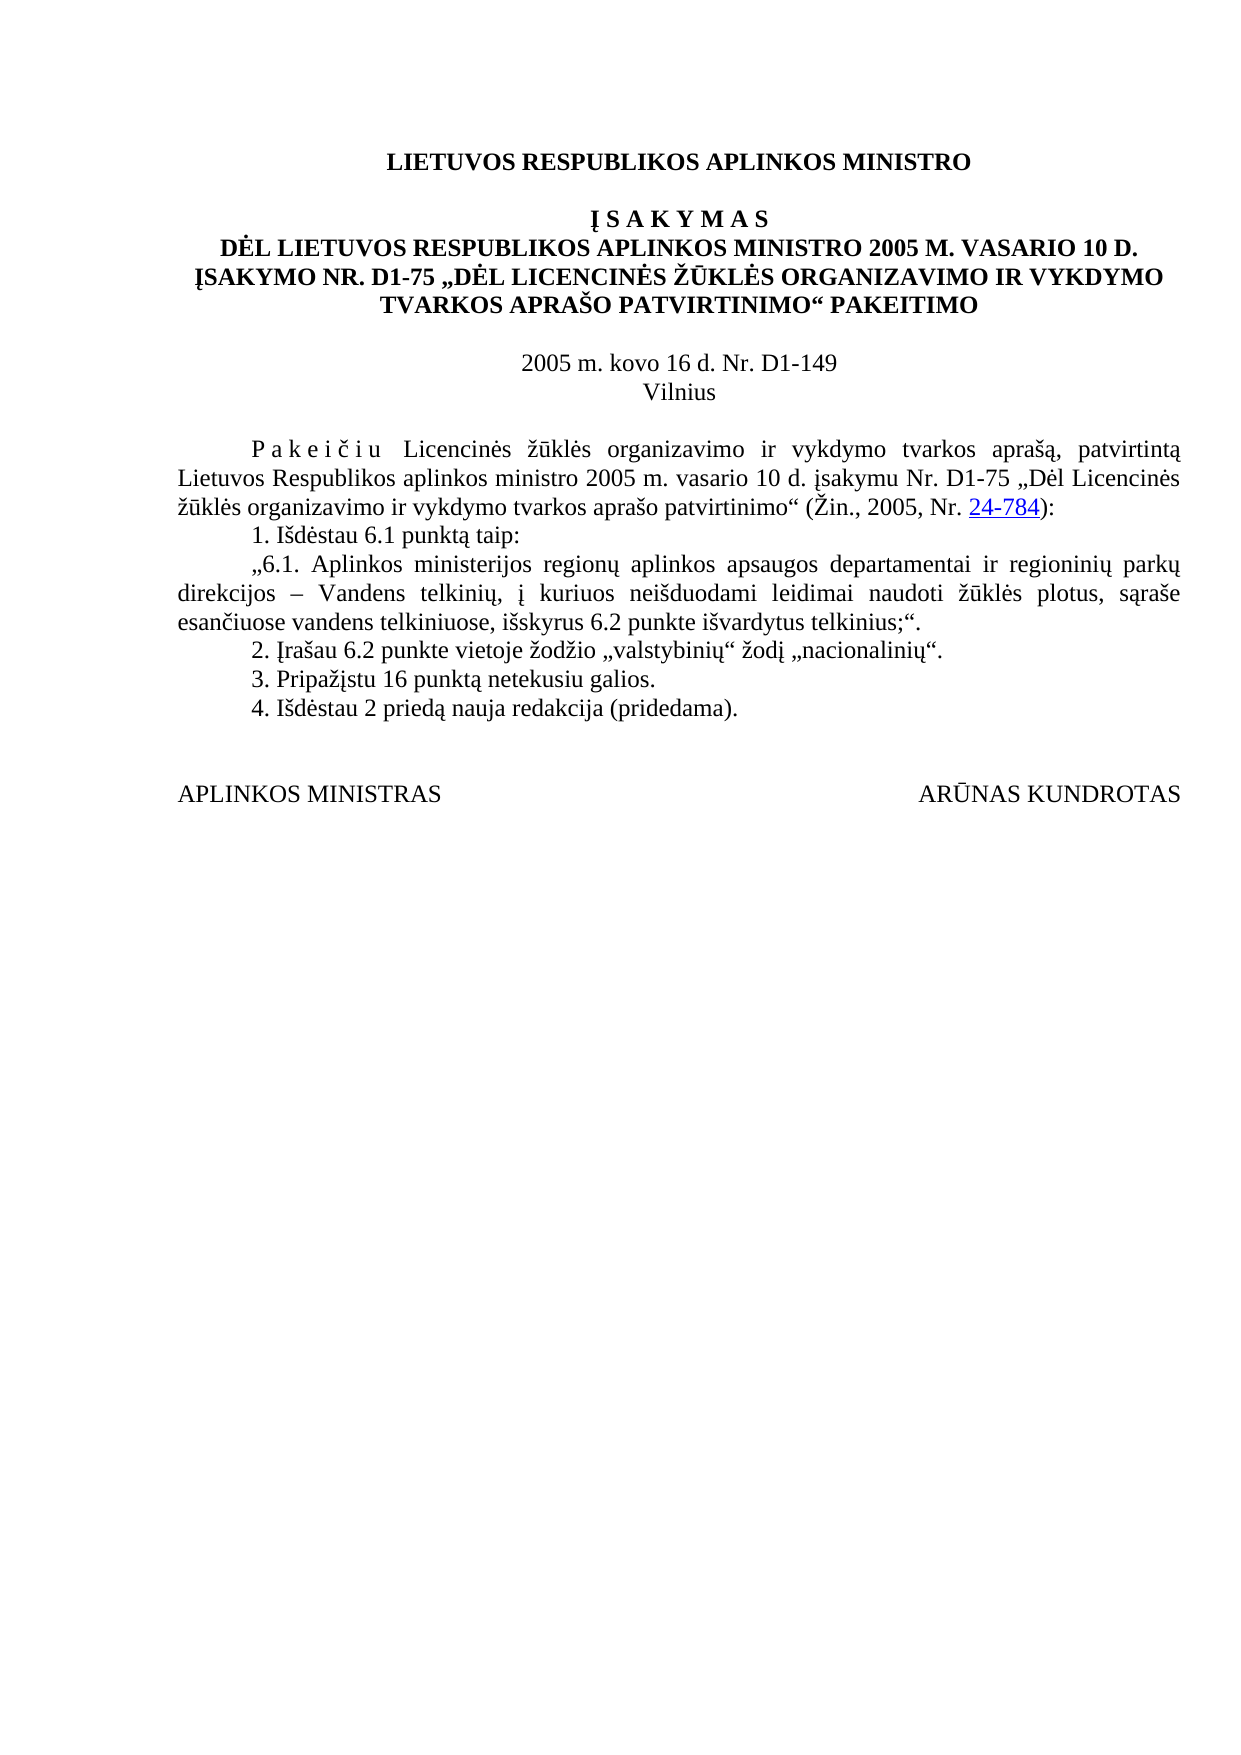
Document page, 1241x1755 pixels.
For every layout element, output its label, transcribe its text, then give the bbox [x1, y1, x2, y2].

text 2005 m. kovo 16 d. Nr. D1-149 [177, 348, 1181, 377]
text APLINKOS MINISTRAS ARŪNAS KUNDROTAS [177, 779, 1181, 808]
text Vilnius [177, 377, 1181, 406]
text 2. Įrašau 6.2 punkte vietoje žodžio „valstybinių“ žodį „nacionalinių“. [177, 636, 1181, 664]
text DĖL LIETUVOS RESPUBLIKOS APLINKOS MINISTRO 2005 M. VASARIO 10 D. ĮSAKYMO NR. D1-75 „DĖL LICENCINĖS ŽŪKLĖS ORGANIZAVIMO IR VYKDYMO TVARKOS APRAŠO PATVIRTINIMO“ PAKEITIMO [177, 233, 1181, 319]
text Pakeičiu Licencinės žūklės organizavimo ir vykdymo tvarkos aprašą, patvirtintą Lietuvos Respublikos aplinkos ministro 2005 m. vasario 10 d. įsakymu Nr. D1-75 „Dėl Licencinės žūklės organizavimo ir vykdymo tvarkos aprašo patvirtinimo“ (Žin., 2005, Nr. 24-784): [177, 434, 1181, 521]
text „6.1. Aplinkos ministerijos regionų aplinkos apsaugos departamentai ir regioninių parkų direkcijos – Vandens telkinių, į kuriuos neišduodami leidimai naudoti žūklės plotus, sąraše esančiuose vandens telkiniuose, išskyrus 6.2 punkte išvardytus telkinius;“. [177, 549, 1181, 636]
text 3. Pripažįstu 16 punktą netekusiu galios. [177, 664, 1181, 693]
text LIETUVOS RESPUBLIKOS APLINKOS MINISTRO [177, 147, 1181, 176]
text Į S A K Y M A S [177, 204, 1181, 233]
text 4. Išdėstau 2 priedą nauja redakcija (pridedama). [177, 693, 1181, 722]
text 1. Išdėstau 6.1 punktą taip: [177, 521, 1181, 549]
